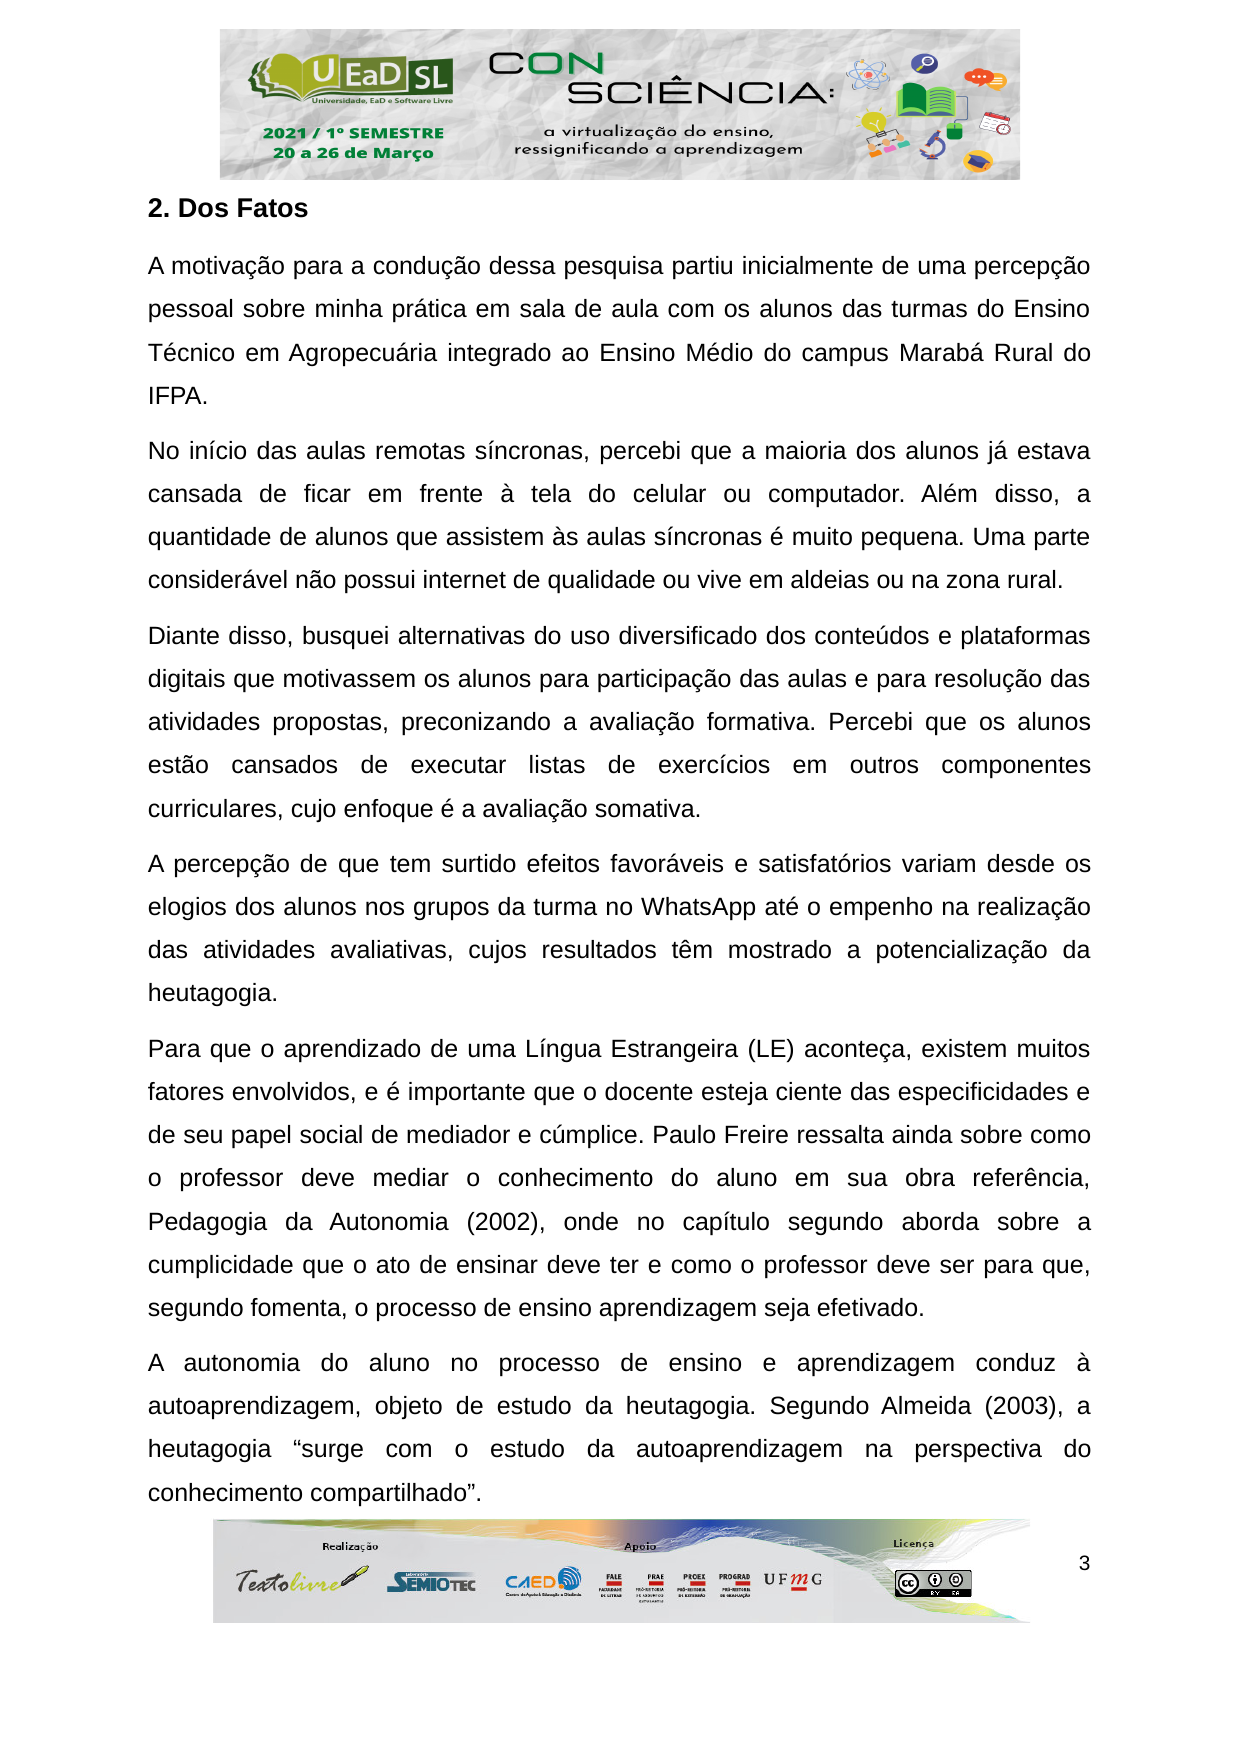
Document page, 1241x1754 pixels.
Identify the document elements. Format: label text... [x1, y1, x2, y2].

text 2. Dos Fatos [148, 192, 1092, 223]
text A percepção de que tem surtido efeitos favoráveis e satisfatórios variam desde os elogios dos alunos nos grupos da turma no WhatsApp até o empenho na realização das atividades avaliativas, cujos resultados têm mostrado a potencialização da heutagogia. [148, 849, 1092, 1007]
text A motivação para a condução dessa pesquisa partiu inicialmente de uma percepção pessoal sobre minha prática em sala de aula com os alunos das turmas do Ensino Técnico em Agropecuária integrado ao Ensino Médio do campus Marabá Rural do IFPA. [148, 251, 1092, 409]
text Para que o aprendizado de uma Língua Estrangeira (LE) aconteça, existem muitos fatores envolvidos, e é importante que o docente esteja ciente das especificidades e de seu papel social de mediador e cúmplice. Paulo Freire ressalta ainda sobre como o professor deve mediar o conhecimento do aluno em sua obra referência, Pedagogia da Autonomia (2002), onde no capítulo segundo aborda sobre a cumplicidade que o ato de ensinar deve ter e como o professor deve ser para que, segundo fomenta, o processo de ensino aprendizagem seja efetivado. [148, 1034, 1092, 1321]
text A autonomia do aluno no processo de ensino e aprendizagem conduz à autoaprendizagem, objeto de estudo da heutagogia. Segundo Almeida (2003), a heutagogia “surge com o estudo da autoaprendizagem na perspectiva do conhecimento compartilhado”. [148, 1348, 1092, 1506]
text Diante disso, busquei alternativas do uso diversificado dos conteúdos e plataformas digitais que motivassem os alunos para participação das aulas e para resolução das atividades propostas, preconizando a avaliação formativa. Percebi que os alunos estão cansados de executar listas de exercícios em outros componentes curriculares, cujo enfoque é a avaliação somativa. [148, 621, 1092, 822]
text No início das aulas remotas síncronas, percebi que a maioria dos alunos já estava cansada de ficar em frente à tela do celular ou computador. Além disso, a quantidade de alunos que assistem às aulas síncronas é muito pequena. Uma parte considerável não possui internet de qualidade ou vive em aldeias ou na zona rural. [148, 436, 1092, 594]
